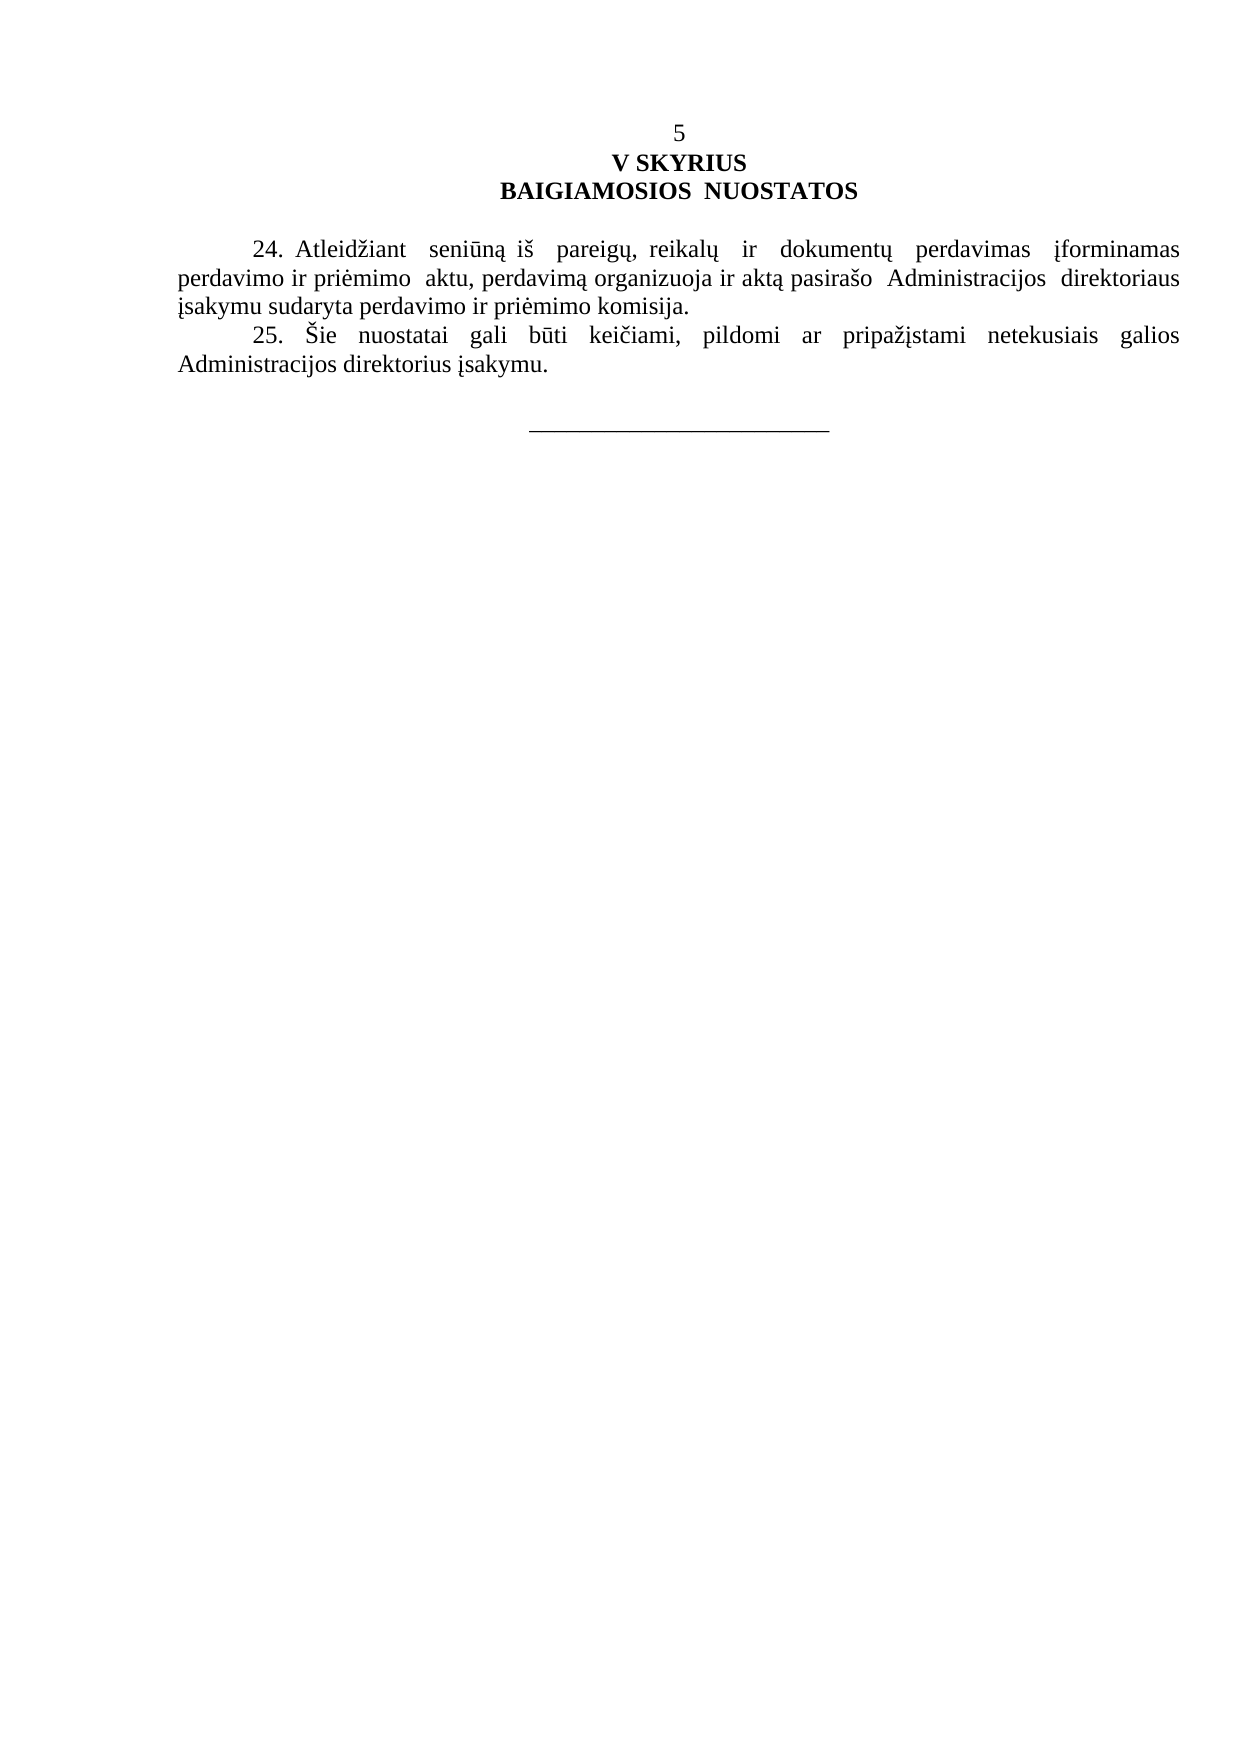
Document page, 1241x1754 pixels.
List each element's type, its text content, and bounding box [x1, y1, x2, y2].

text ________________________ [177, 406, 1181, 435]
text V SKYRIUS [177, 148, 1181, 176]
text BAIGIAMOSIOS NUOSTATOS [177, 176, 1181, 205]
text 24. Atleidžiant seniūną iš pareigų, reikalų ir dokumentų perdavimas įforminamas perdavimo ir priėmimo aktu, perdavimą organizuoja ir aktą pasirašo Administracijos direktoriaus įsakymu sudaryta perdavimo ir priėmimo komisija. [177, 234, 1181, 320]
text 25. Šie nuostatai gali būti keičiami, pildomi ar pripažįstami netekusiais galios Administracijos direktorius įsakymu. [177, 320, 1181, 378]
